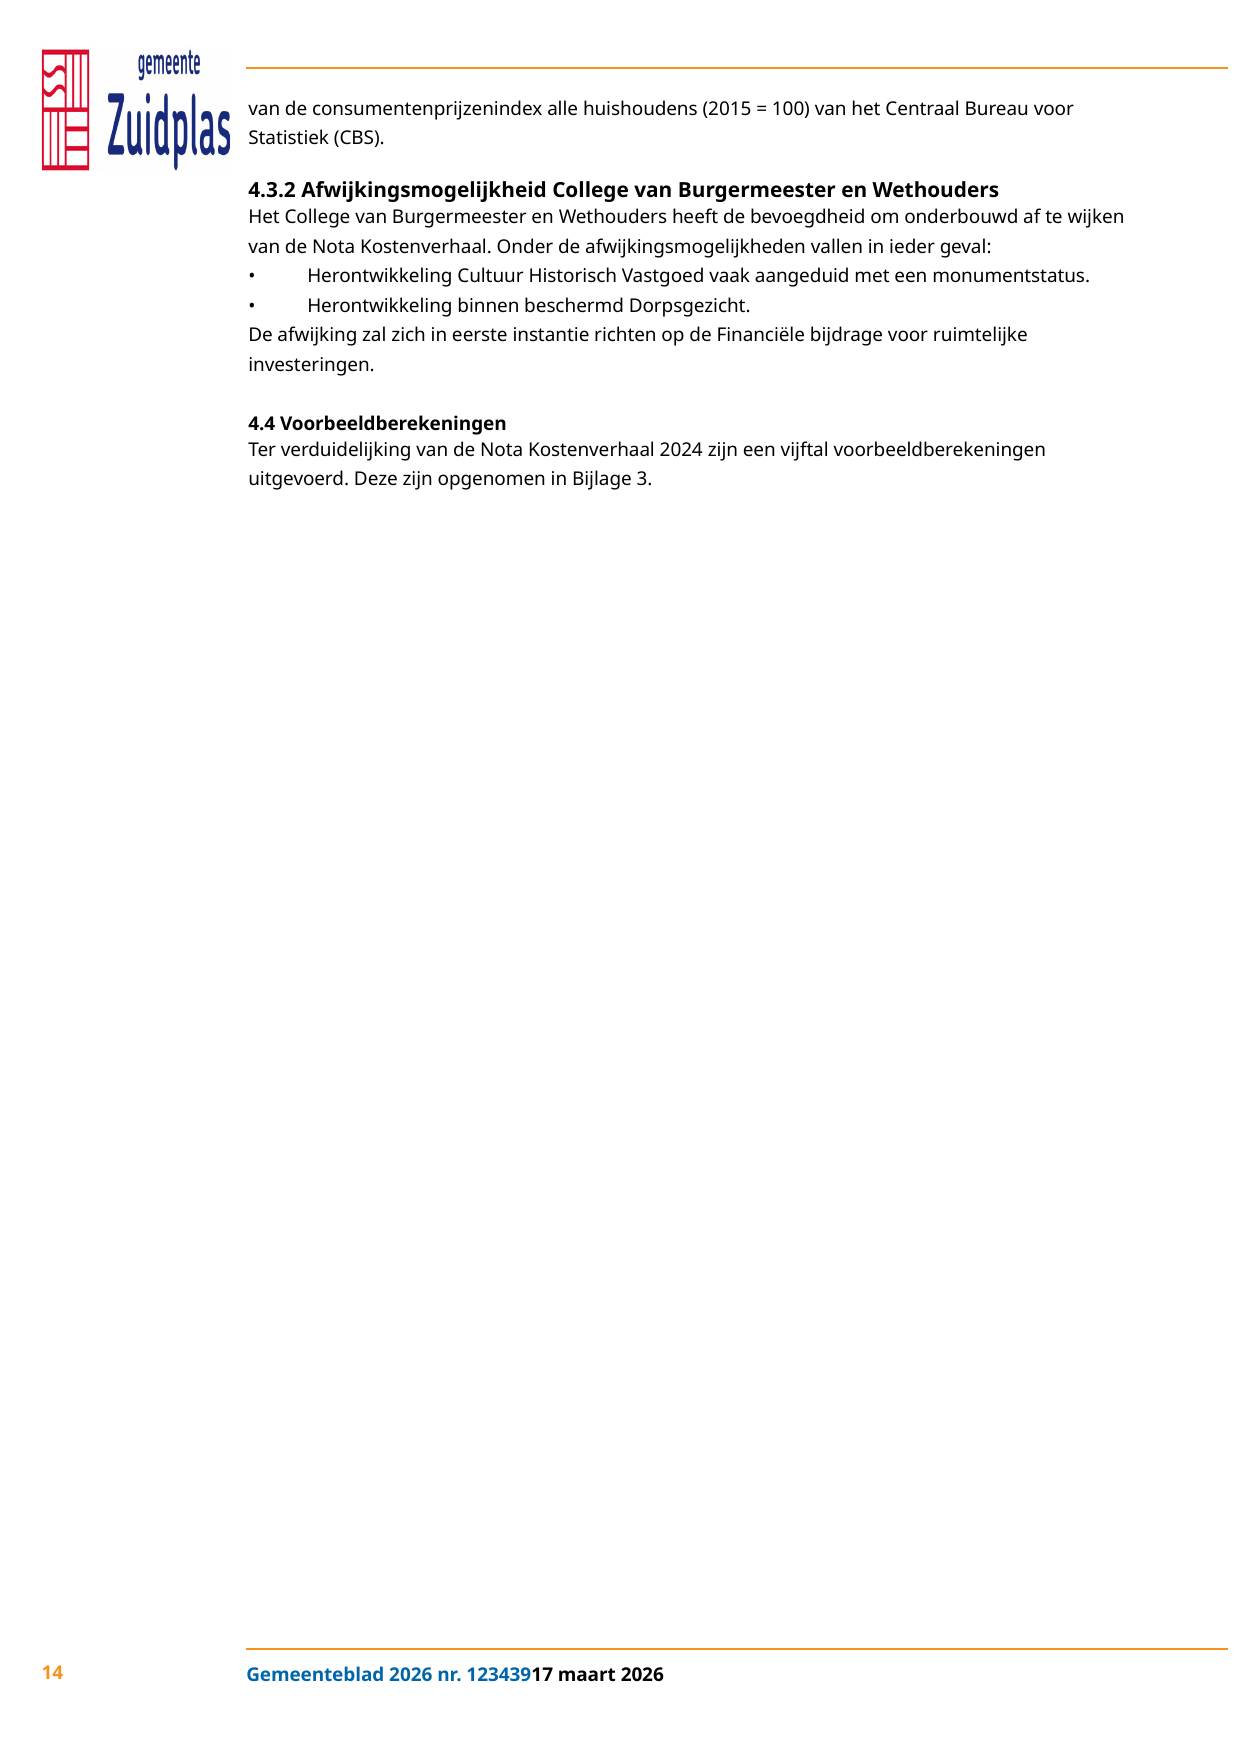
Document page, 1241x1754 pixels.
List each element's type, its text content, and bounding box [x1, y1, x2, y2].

text Het College van Burgermeester en Wethouders heeft de bevoegdheid om onderbouwd af te wijken van de Nota Kostenverhaal. Onder de afwijkingsmogelijkheden vallen in ieder geval: [248, 203, 1152, 258]
picture [41, 47, 231, 172]
text 4.3.2 Afwijkingsmogelijkheid College van Burgermeester en Wethouders [248, 175, 1152, 203]
text Ter verduidelijking van de Nota Kostenverhaal 2024 zijn een vijftal voorbeeldberekeningen uitgevoerd. Deze zijn opgenomen in Bijlage 3. [248, 436, 1152, 491]
text van de consumentenprijzenindex alle huishoudens (2015 = 100) van het Centraal Bureau voor Statistiek (CBS). [248, 95, 1152, 150]
list Herontwikkeling Cultuur Historisch Vastgoed vaak aangeduid met een monumentstatus. [248, 262, 1152, 288]
text De afwijking zal zich in eerste instantie richten op de Financiële bijdrage voor ruimtelijke investeringen. [248, 322, 1152, 377]
list Herontwikkeling binnen beschermd Dorpsgezicht. [248, 292, 1152, 318]
text 4.4 Voorbeeldberekeningen [248, 410, 1152, 436]
